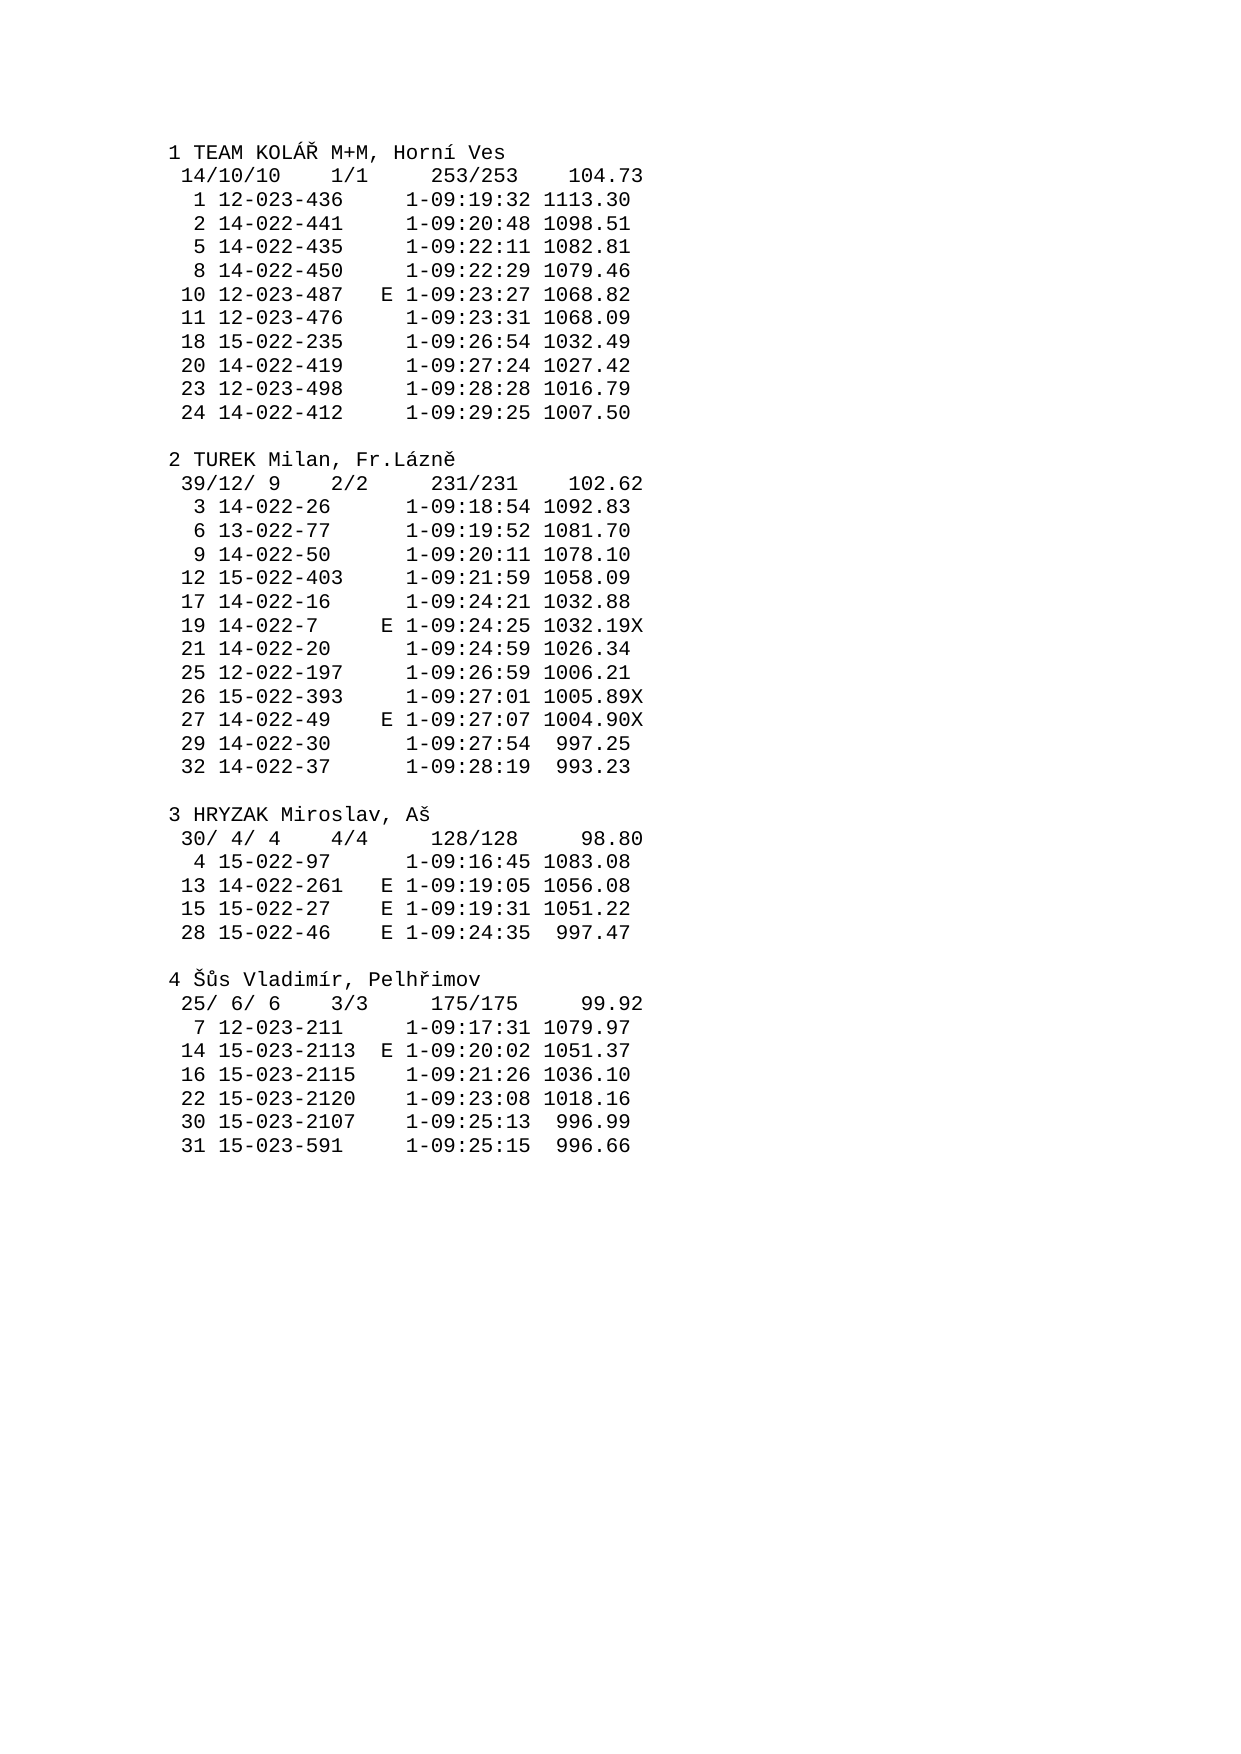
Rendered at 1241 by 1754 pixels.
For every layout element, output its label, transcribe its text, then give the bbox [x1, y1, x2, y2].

text 1 12-023-436 1-09:19:32 1113.30 [118, 189, 1122, 213]
text 4 15-022-97 1-09:16:45 1083.08 [118, 851, 1122, 875]
text 30 15-023-2107 1-09:25:13 996.99 [118, 1111, 1122, 1135]
text 16 15-023-2115 1-09:21:26 1036.10 [118, 1064, 1122, 1088]
text 24 14-022-412 1-09:29:25 1007.50 [118, 402, 1122, 426]
text 3 14-022-26 1-09:18:54 1092.83 [118, 496, 1122, 520]
text 14/10/10 1/1 253/253 104.73 [118, 165, 1122, 189]
text 1 TEAM KOLÁŘ M+M, Horní Ves [118, 142, 1122, 165]
text 14 15-023-2113 E 1-09:20:02 1051.37 [118, 1040, 1122, 1064]
text 4 Šůs Vladimír, Pelhřimov [118, 969, 1122, 993]
text 32 14-022-37 1-09:28:19 993.23 [118, 757, 1122, 780]
text 2 14-022-441 1-09:20:48 1098.51 [118, 213, 1122, 236]
text 25/ 6/ 6 3/3 175/175 99.92 [118, 993, 1122, 1017]
text 20 14-022-419 1-09:27:24 1027.42 [118, 354, 1122, 378]
text 30/ 4/ 4 4/4 128/128 98.80 [118, 827, 1122, 851]
text 12 15-022-403 1-09:21:59 1058.09 [118, 567, 1122, 591]
text 9 14-022-50 1-09:20:11 1078.10 [118, 544, 1122, 567]
text 13 14-022-261 E 1-09:19:05 1056.08 [118, 875, 1122, 898]
text 21 14-022-20 1-09:24:59 1026.34 [118, 638, 1122, 662]
text 22 15-023-2120 1-09:23:08 1018.16 [118, 1088, 1122, 1111]
text 10 12-023-487 E 1-09:23:27 1068.82 [118, 284, 1122, 307]
text 29 14-022-30 1-09:27:54 997.25 [118, 733, 1122, 757]
text 5 14-022-435 1-09:22:11 1082.81 [118, 236, 1122, 260]
text 39/12/ 9 2/2 231/231 102.62 [118, 473, 1122, 496]
text 7 12-023-211 1-09:17:31 1079.97 [118, 1017, 1122, 1040]
text 2 TUREK Milan, Fr.Lázně [118, 449, 1122, 473]
text 31 15-023-591 1-09:25:15 996.66 [118, 1135, 1122, 1158]
text 6 13-022-77 1-09:19:52 1081.70 [118, 520, 1122, 544]
text 26 15-022-393 1-09:27:01 1005.89X [118, 686, 1122, 709]
text 28 15-022-46 E 1-09:24:35 997.47 [118, 922, 1122, 946]
text 17 14-022-16 1-09:24:21 1032.88 [118, 591, 1122, 615]
text 8 14-022-450 1-09:22:29 1079.46 [118, 260, 1122, 284]
text 3 HRYZAK Miroslav, Aš [118, 804, 1122, 827]
text 11 12-023-476 1-09:23:31 1068.09 [118, 307, 1122, 331]
text 15 15-022-27 E 1-09:19:31 1051.22 [118, 898, 1122, 922]
text 19 14-022-7 E 1-09:24:25 1032.19X [118, 615, 1122, 638]
text 23 12-023-498 1-09:28:28 1016.79 [118, 378, 1122, 402]
text 27 14-022-49 E 1-09:27:07 1004.90X [118, 709, 1122, 733]
text 25 12-022-197 1-09:26:59 1006.21 [118, 662, 1122, 686]
text 18 15-022-235 1-09:26:54 1032.49 [118, 331, 1122, 354]
